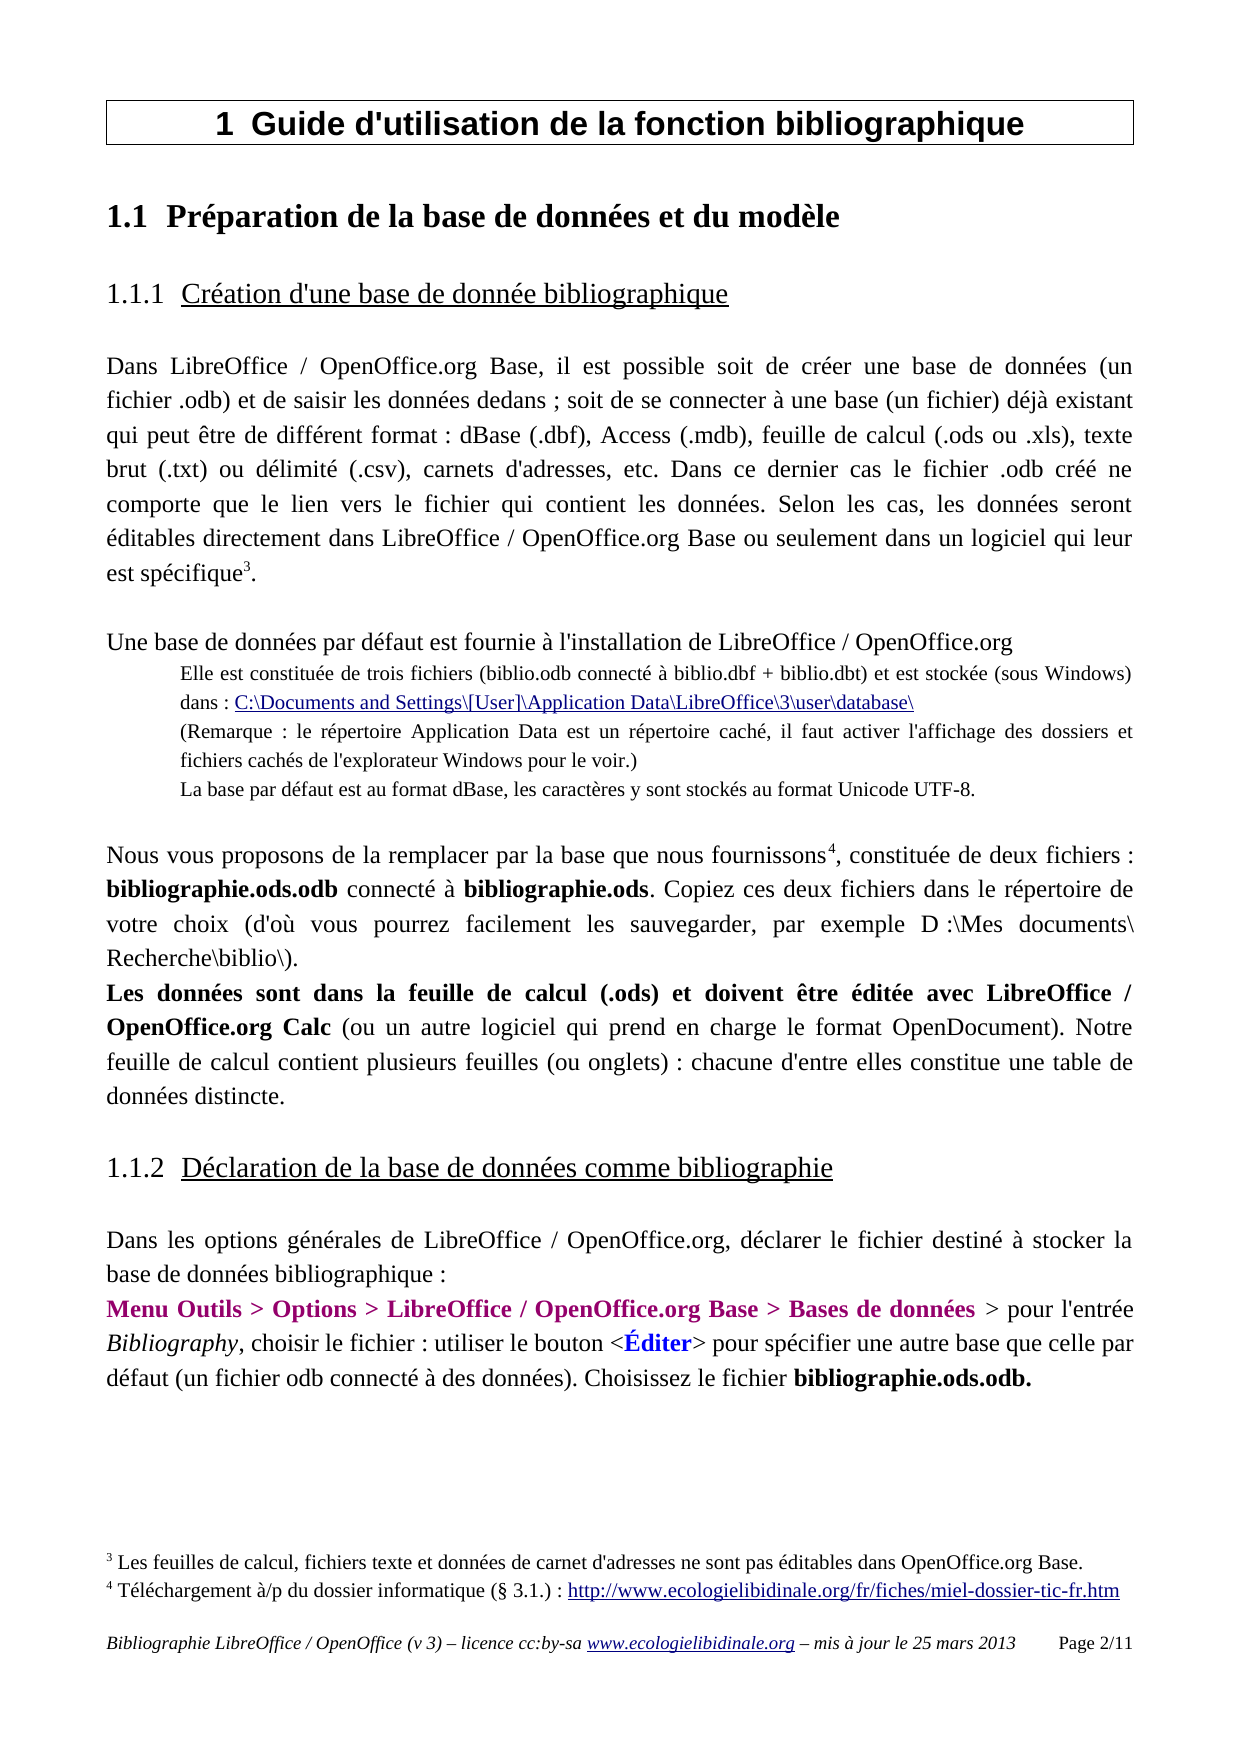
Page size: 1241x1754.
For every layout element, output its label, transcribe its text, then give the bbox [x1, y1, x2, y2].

text Dans les options générales de LibreOffice / OpenOffice.org, déclarer le fichier destiné à stocker la base de données bibliographique : [106, 1225, 1134, 1288]
subtitle Préparation de la base de données et du modèle [106, 196, 1134, 234]
subtitle Création d'une base de donnée bibliographique [106, 276, 1134, 310]
text Téléchargement à/p du dossier informatique (§ 3.1.) : http://www.ecologielibidinale.org/fr/fiches/miel-dossier-tic-fr.htm [106, 1578, 1134, 1602]
text Menu Outils > Options > LibreOffice / OpenOffice.org Base > Bases de données > pour l'entrée Bibliography, choisir le fichier : utiliser le bouton <Éditer> pour spécifier une autre base que celle par défaut (un fichier odb connecté à des données). Choisissez le fichier bibliographie.ods.odb. [106, 1294, 1134, 1392]
subtitle Guide d'utilisation de la fonction bibliographique [107, 101, 1133, 144]
text Une base de données par défaut est fournie à l'installation de LibreOffice / OpenOffice.org [106, 627, 1134, 656]
text La base par défaut est au format dBase, les caractères y sont stockés au format Unicode UTF-8. [180, 777, 1134, 801]
text Nous vous proposons de la remplacer par la base que nous fournissons, constituée de deux fichiers : bibliographie.ods.odb connecté à bibliographie.ods. Copiez ces deux fichiers dans le répertoire de votre choix (d'où vous pourrez facilement les sauvegarder, par exemple D :\Mes documents\Recherche\biblio\). [106, 840, 1134, 972]
text Les données sont dans la feuille de calcul (.ods) et doivent être éditée avec LibreOffice / OpenOffice.org Calc (ou un autre logiciel qui prend en charge le format OpenDocument). Notre feuille de calcul contient plusieurs feuilles (ou onglets) : chacune d'entre elles constitue une table de données distincte. [106, 978, 1134, 1110]
text Elle est constituée de trois fichiers (biblio.odb connecté à biblio.dbf + biblio.dbt) et est stockée (sous Windows) dans : C:\Documents and Settings\[User]\Application Data\LibreOffice\3\user\database\ [180, 661, 1134, 714]
text Les feuilles de calcul, fichiers texte et données de carnet d'adresses ne sont pas éditables dans OpenOffice.org Base. [106, 1549, 1134, 1574]
subtitle Déclaration de la base de données comme bibliographie [106, 1150, 1134, 1184]
text (Remarque : le répertoire Application Data est un répertoire caché, il faut activer l'affichage des dossiers et fichiers cachés de l'explorateur Windows pour le voir.) [180, 719, 1134, 772]
text Dans LibreOffice / OpenOffice.org Base, il est possible soit de créer une base de données (un fichier .odb) et de saisir les données dedans ; soit de se connecter à une base (un fichier) déjà existant qui peut être de différent format : dBase (.dbf), Access (.mdb), feuille de calcul (.ods ou .xls), texte brut (.txt) ou délimité (.csv), carnets d'adresses, etc. Dans ce dernier cas le fichier .odb créé ne comporte que le lien vers le fichier qui contient les données. Selon les cas, les données seront éditables directement dans LibreOffice / OpenOffice.org Base ou seulement dans un logiciel qui leur est spécifique. [106, 351, 1134, 587]
